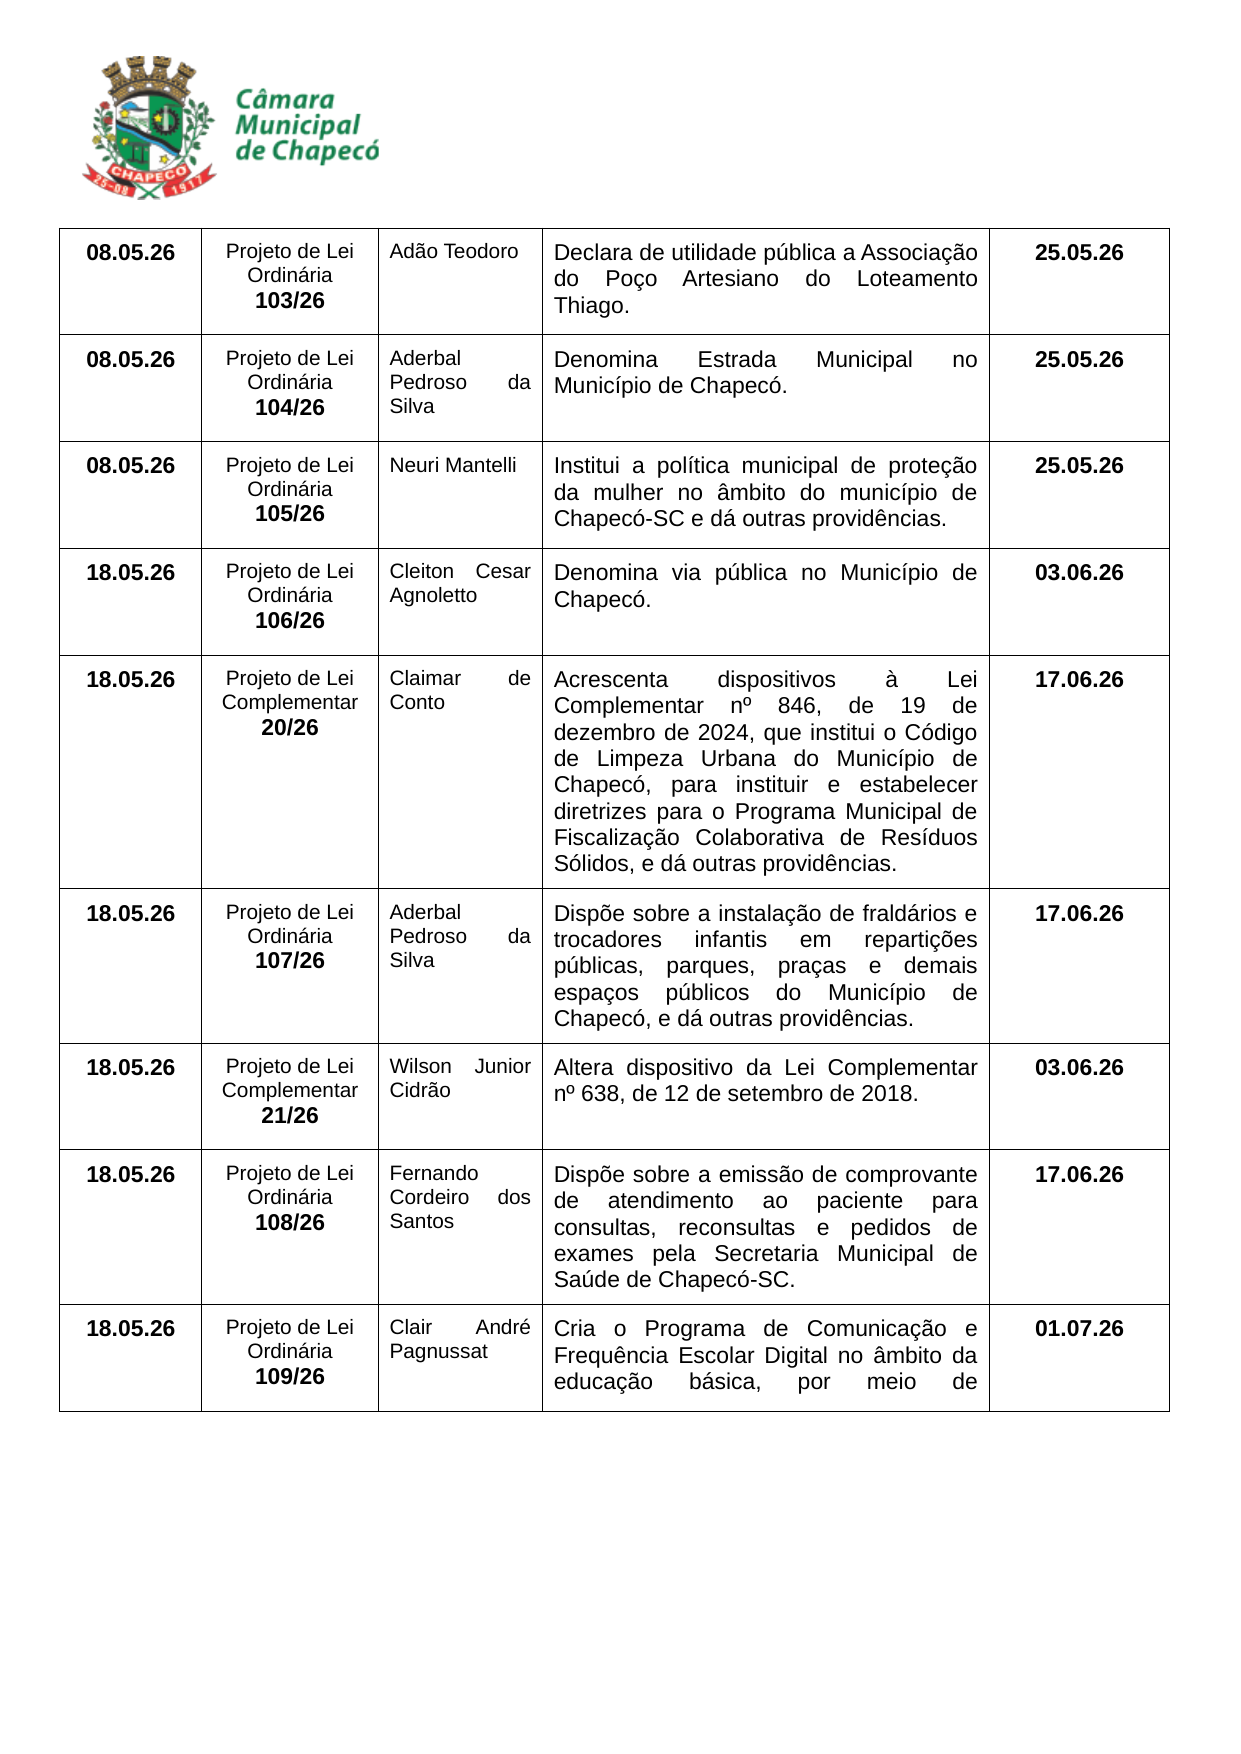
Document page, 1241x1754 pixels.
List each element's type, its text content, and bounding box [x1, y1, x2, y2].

table_cell Clair André Pagnussat [379, 1305, 542, 1411]
table_cell Aderbal Pedroso da Silva [379, 889, 542, 1042]
table_cell Neuri Mantelli [379, 442, 542, 548]
table_cell 08.05.26 [60, 229, 201, 334]
table_cell 18.05.26 [60, 1150, 201, 1304]
table_cell Institui a política municipal de proteção da mulher no âmbito do município de Chapecó-SC e dá outras providências. [543, 442, 989, 548]
table_cell 17.06.26 [990, 656, 1169, 888]
table_cell Projeto de Lei Complementar 20/26 [202, 656, 378, 888]
table_cell Fernando Cordeiro dos Santos [379, 1150, 542, 1304]
table_cell Projeto de Lei Ordinária 109/26 [202, 1305, 378, 1411]
table_cell Projeto de Lei Ordinária 108/26 [202, 1150, 378, 1304]
table_cell Aderbal Pedroso da Silva [379, 335, 542, 441]
table_cell Projeto de Lei Ordinária 105/26 [202, 442, 378, 548]
table_cell 18.05.26 [60, 1044, 201, 1149]
table_cell Altera dispositivo da Lei Complementar nº 638, de 12 de setembro de 2018. [543, 1044, 989, 1149]
table_cell Wilson Junior Cidrão [379, 1044, 542, 1149]
table_cell Cria o Programa de Comunicação e Frequência Escolar Digital no âmbito da educação básica, por meio de [543, 1305, 989, 1411]
table_cell 01.07.26 [990, 1305, 1169, 1411]
table_cell Adão Teodoro [379, 229, 542, 334]
table_cell 03.06.26 [990, 549, 1169, 654]
table_cell Dispõe sobre a instalação de fraldários e trocadores infantis em repartições públicas, parques, praças e demais espaços públicos do Município de Chapecó, e dá outras providências. [543, 889, 989, 1042]
table_cell Denomina Estrada Municipal no Município de Chapecó. [543, 335, 989, 441]
table_cell 18.05.26 [60, 889, 201, 1042]
table_cell Projeto de Lei Complementar 21/26 [202, 1044, 378, 1149]
table_cell 25.05.26 [990, 442, 1169, 548]
table_cell 08.05.26 [60, 442, 201, 548]
table_cell Claimar de Conto [379, 656, 542, 888]
table_cell 17.06.26 [990, 889, 1169, 1042]
table_cell 18.05.26 [60, 1305, 201, 1411]
table_cell 25.05.26 [990, 229, 1169, 334]
table_cell 03.06.26 [990, 1044, 1169, 1149]
table_cell 18.05.26 [60, 656, 201, 888]
table_cell Cleiton Cesar Agnoletto [379, 549, 542, 654]
table_cell Projeto de Lei Ordinária 104/26 [202, 335, 378, 441]
picture [81, 56, 379, 200]
table_cell Projeto de Lei Ordinária 106/26 [202, 549, 378, 654]
table_cell Declara de utilidade pública a Associação do Poço Artesiano do Loteamento Thiago. [543, 229, 989, 334]
table_cell Projeto de Lei Ordinária 107/26 [202, 889, 378, 1042]
table_cell Dispõe sobre a emissão de comprovante de atendimento ao paciente para consultas, reconsultas e pedidos de exames pela Secretaria Municipal de Saúde de Chapecó-SC. [543, 1150, 989, 1304]
table_cell Acrescenta dispositivos à Lei Complementar nº 846, de 19 de dezembro de 2024, que institui o Código de Limpeza Urbana do Município de Chapecó, para instituir e estabelecer diretrizes para o Programa Municipal de Fiscalização Colaborativa de Resíduos Sólidos, e dá outras providências. [543, 656, 989, 888]
table_cell Denomina via pública no Município de Chapecó. [543, 549, 989, 654]
table_cell 08.05.26 [60, 335, 201, 441]
table_cell 18.05.26 [60, 549, 201, 654]
table_cell 25.05.26 [990, 335, 1169, 441]
table_cell 17.06.26 [990, 1150, 1169, 1304]
table_cell Projeto de Lei Ordinária 103/26 [202, 229, 378, 334]
